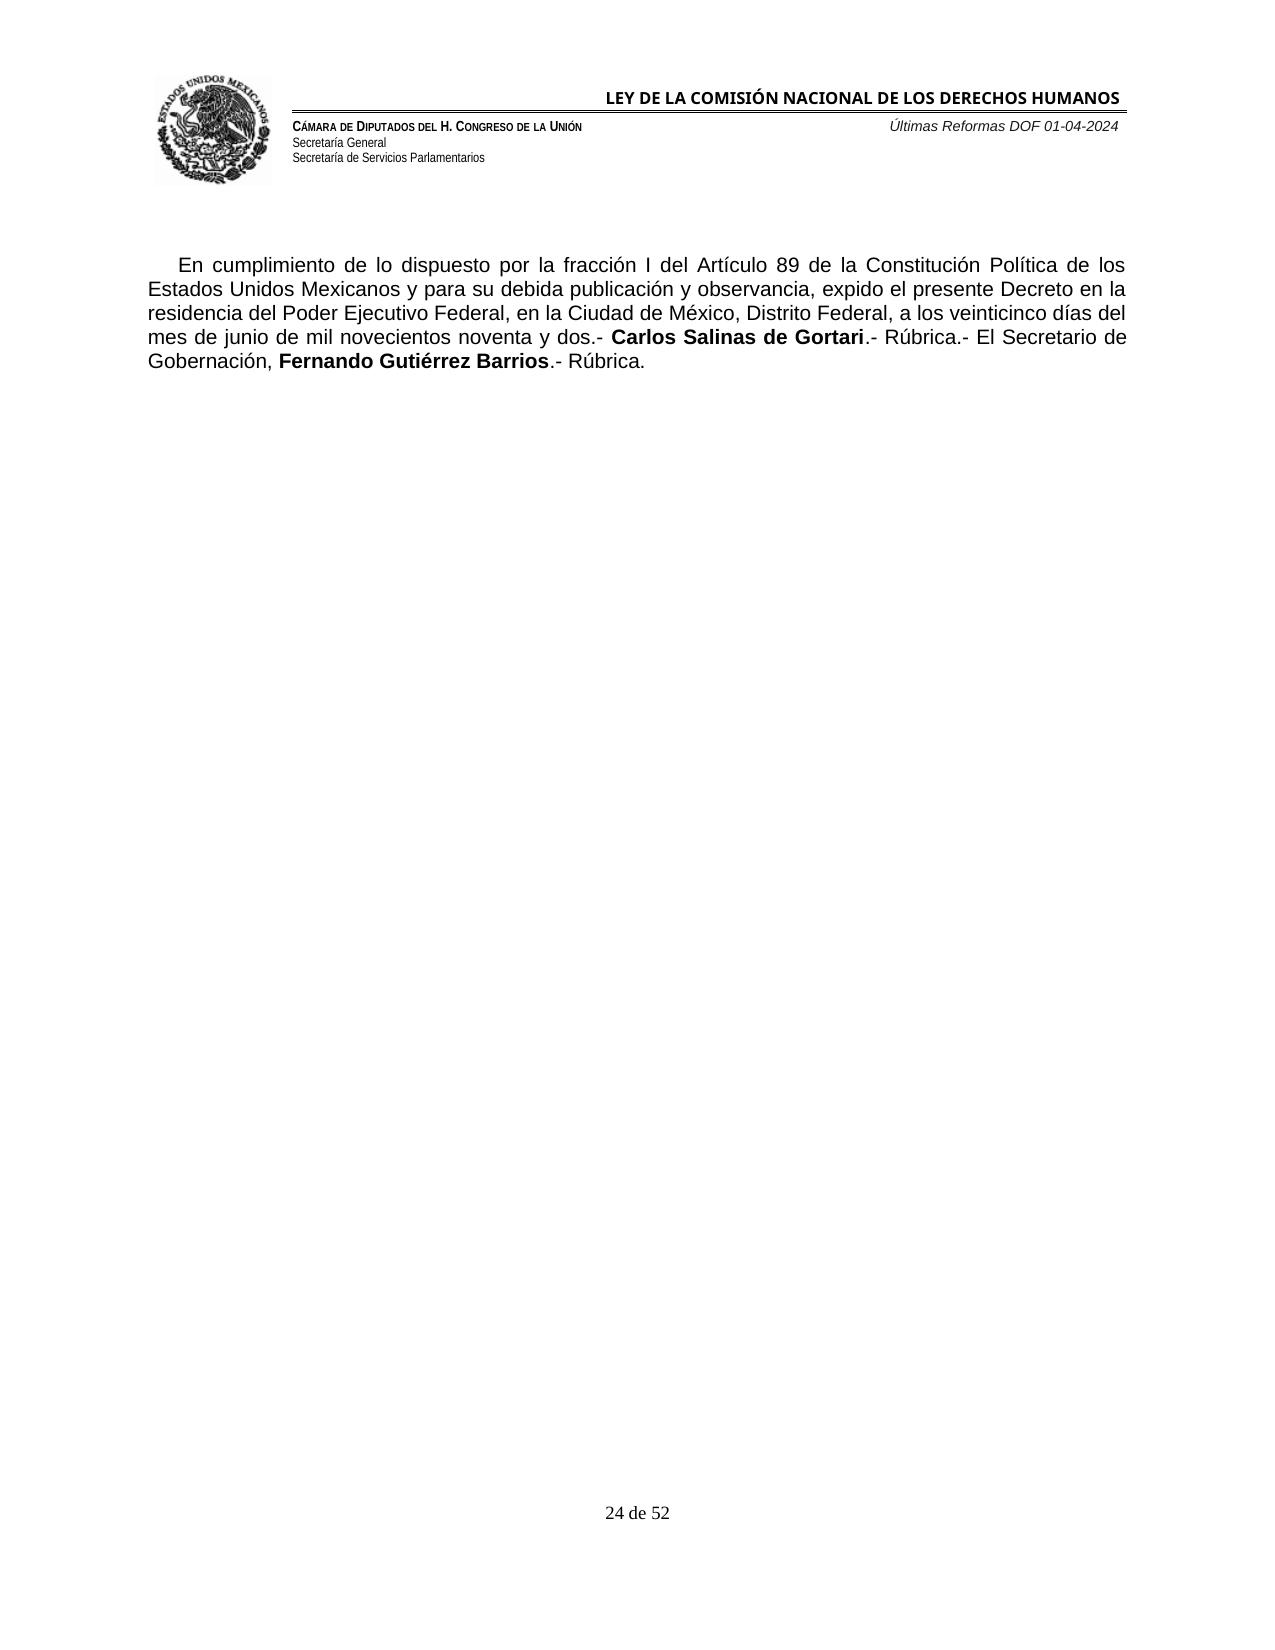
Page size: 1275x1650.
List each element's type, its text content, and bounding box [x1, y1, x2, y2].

text En cumplimiento de lo dispuesto por la fracción I del Artículo 89 de la Constitución Política de los Estados Unidos Mexicanos y para su debida publicación y observancia, expido el presente Decreto en la residencia del Poder Ejecutivo Federal, en la Ciudad de México, Distrito Federal, a los veinticinco días del mes de junio de mil novecientos noventa y dos.- Carlos Salinas de Gortari.- Rúbrica.- El Secretario de Gobernación, Fernando Gutiérrez Barrios.- Rúbrica. [148, 253, 1127, 373]
